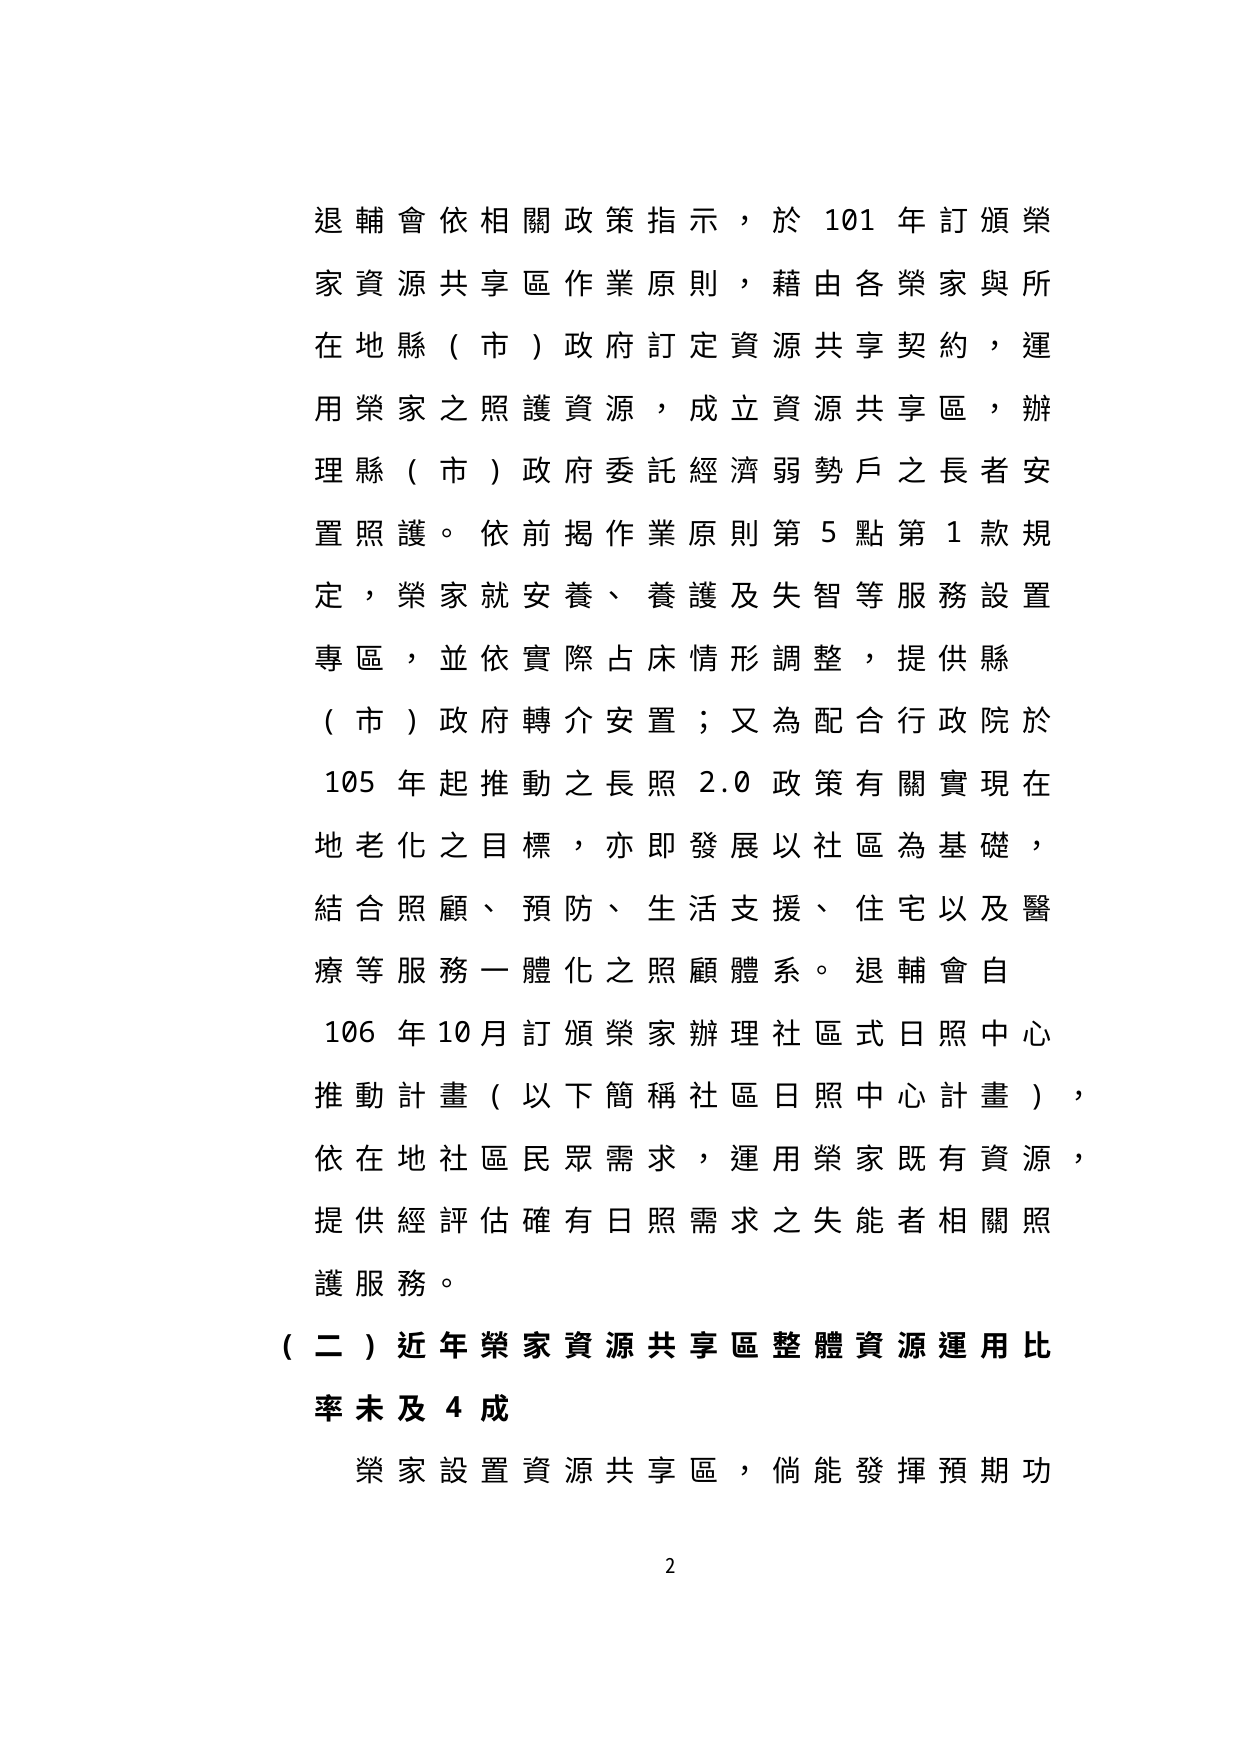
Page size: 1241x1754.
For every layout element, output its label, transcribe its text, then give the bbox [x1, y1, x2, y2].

text 按退輔會所屬榮家就功能而言，核屬我國社會福利體系重要環節之一。在行政院於96年推動「長照十年計畫－大溫暖社會服務套案之旗艦計畫」(長照1.0)之際，退輔會依相關政策指示，於101年訂頒榮家資源共享區作業原則，藉由各榮家與所在地縣(市)政府訂定資源共享契約，運用榮家之照護資源，成立資源共享區，辦理縣(市)政府委託經濟弱勢戶之長者安置照護。依前揭作業原則第5點第1款規定，榮家就安養、養護及失智等服務設置專區，並依實際占床情形調整，提供縣(市)政府轉介安置；又為配合行政院於105年起推動之長照2.0政策有關實現在地老化之目標，亦即發展以社區為基礎，結合照顧、預防、生活支援、住宅以及醫療等服務一體化之照顧體系。退輔會自106年10月訂頒榮家辦理社區式日照中心推動計畫(以下簡稱社區日照中心計畫)，依在地社區民眾需求，運用榮家既有資源，提供經評估確有日照需求之失能者相關照護服務。 [242, 177, 1058, 1302]
text (二)近年榮家資源共享區整體資源運用比率未及4成 [242, 1302, 1058, 1427]
text 榮家設置資源共享區，倘能發揮預期功能，對該等榮家之照護資源運用效率應有所助益。惟根據退輔會提供資料，近3(107至109)年度期間，提供資源共享區者計有新竹等8所榮家，提供包括安養、養護及失智等3種類型之照護資源，開設床位合計數自136床降至116床，實際占床合計數則自48床減少至41床，均逐年縮減，整體占床率則均未及4成。截至109年底，新竹、臺南及屏東等3所榮家所開設之全部或部分照護資源之占床數掛零(詳表1)，顯示相關資源之運用狀況欠佳。 [271, 1427, 1058, 1490]
